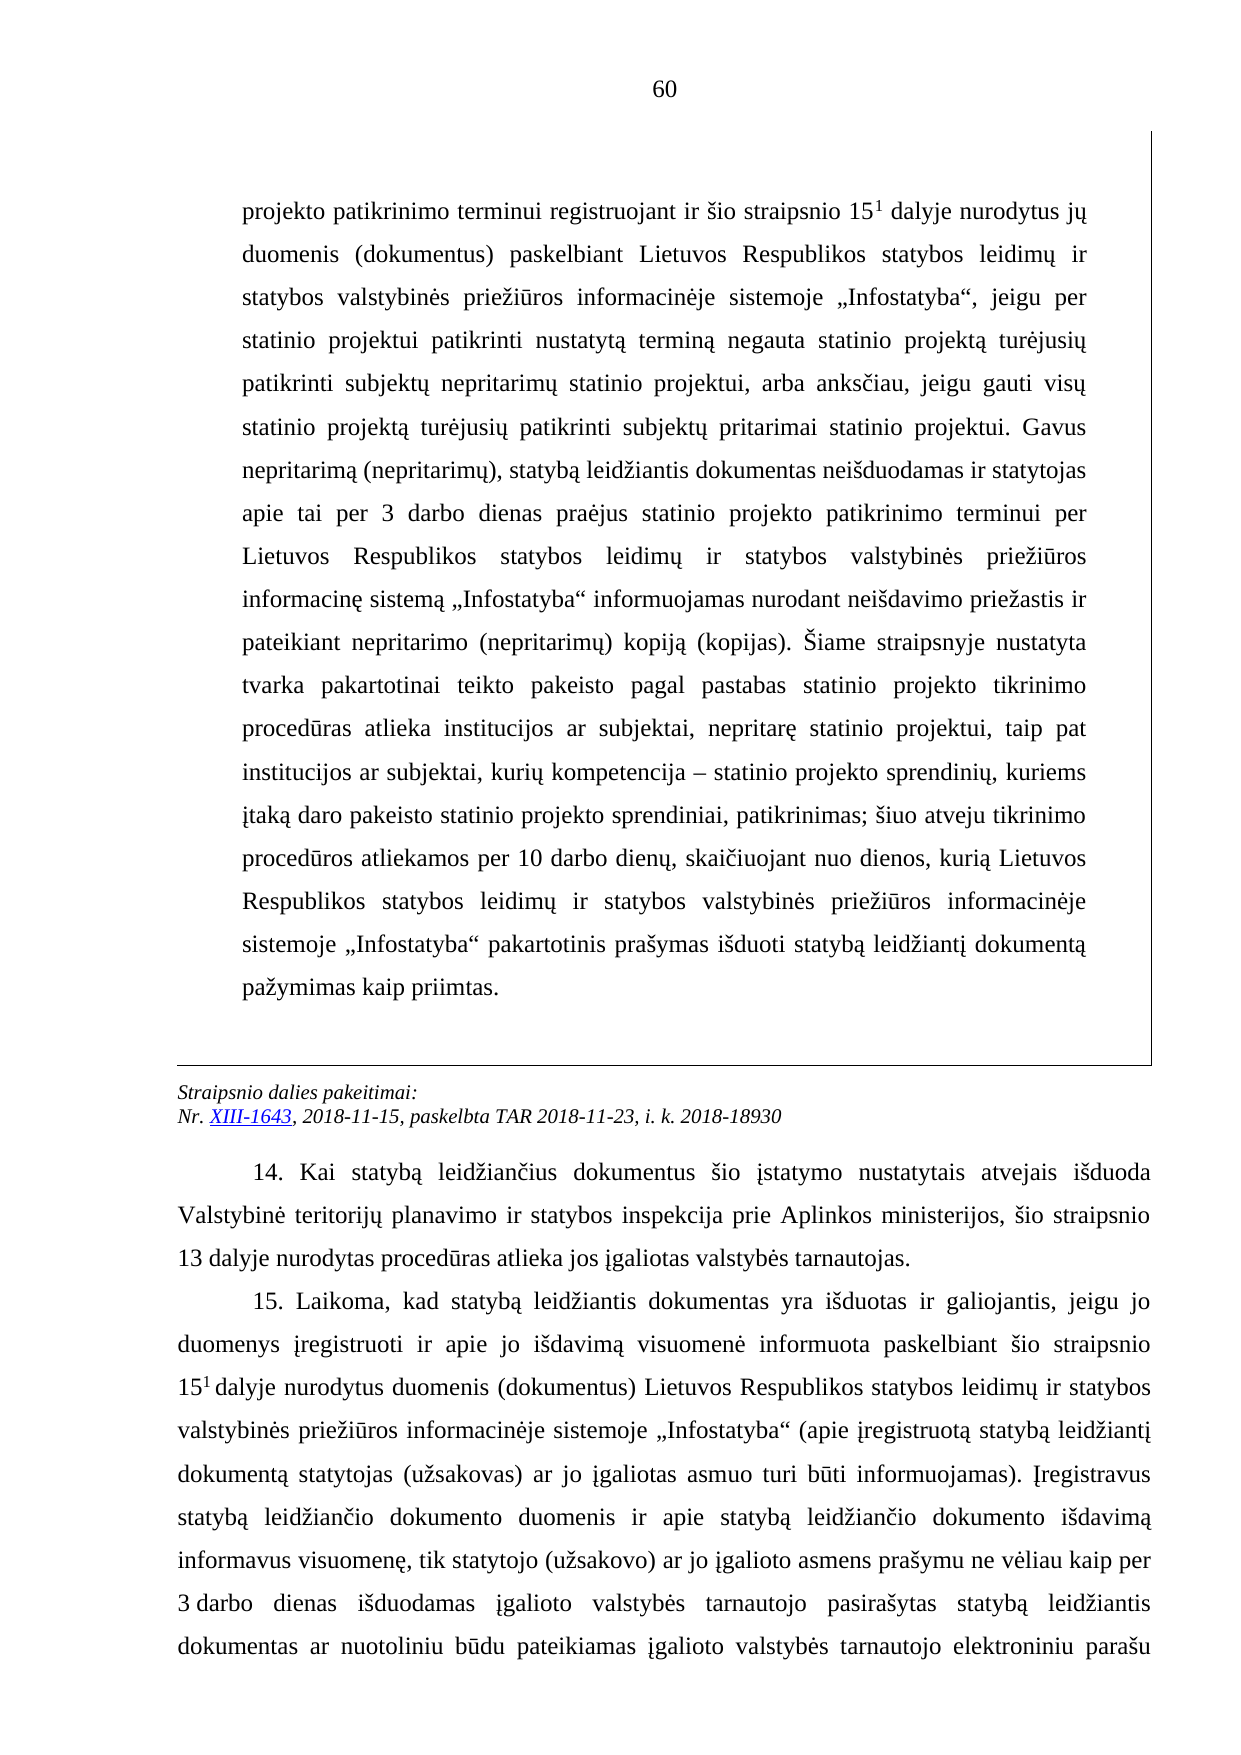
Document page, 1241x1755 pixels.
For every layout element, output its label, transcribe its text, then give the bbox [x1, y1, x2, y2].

text Straipsnio dalies pakeitimai: [177, 1080, 1152, 1104]
text 14. Kai statybą leidžiančius dokumentus šio įstatymo nustatytais atvejais išduoda Valstybinė teritorijų planavimo ir statybos inspekcija prie Aplinkos ministerijos, šio straipsnio 13 dalyje nurodytas procedūras atlieka jos įgaliotas valstybės tarnautojas. [177, 1157, 1152, 1272]
text 15. Laikoma, kad statybą leidžiantis dokumentas yra išduotas ir galiojantis, jeigu jo duomenys įregistruoti ir apie jo išdavimą visuomenė informuota paskelbiant šio straipsnio 151 dalyje nurodytus duomenis (dokumentus) Lietuvos Respublikos statybos leidimų ir statybos valstybinės priežiūros informacinėje sistemoje „Infostatyba“ (apie įregistruotą statybą leidžiantį dokumentą statytojas (užsakovas) ar jo įgaliotas asmuo turi būti informuojamas). Įregistravus statybą leidžiančio dokumento duomenis ir apie statybą leidžiančio dokumento išdavimą informavus visuomenę, tik statytojo (užsakovo) ar jo įgalioto asmens prašymu ne vėliau kaip per 3 darbo dienas išduodamas įgalioto valstybės tarnautojo pasirašytas statybą leidžiantis dokumentas ar nuotoliniu būdu pateikiamas įgalioto valstybės tarnautojo elektroniniu parašu [177, 1286, 1152, 1660]
text Nr. XIII-1643, 2018-11-15, paskelbta TAR 2018-11-23, i. k. 2018-18930 [177, 1104, 1152, 1128]
text projekto patikrinimo terminui registruojant ir šio straipsnio 151 dalyje nurodytus jų duomenis (dokumentus) paskelbiant Lietuvos Respublikos statybos leidimų ir statybos valstybinės priežiūros informacinėje sistemoje „Infostatyba“, jeigu per statinio projektui patikrinti nustatytą terminą negauta statinio projektą turėjusių patikrinti subjektų nepritarimų statinio projektui, arba anksčiau, jeigu gauti visų statinio projektą turėjusių patikrinti subjektų pritarimai statinio projektui. Gavus nepritarimą (nepritarimų), statybą leidžiantis dokumentas neišduodamas ir statytojas apie tai per 3 darbo dienas praėjus statinio projekto patikrinimo terminui per Lietuvos Respublikos statybos leidimų ir statybos valstybinės priežiūros informacinę sistemą „Infostatyba“ informuojamas nurodant neišdavimo priežastis ir pateikiant nepritarimo (nepritarimų) kopiją (kopijas). Šiame straipsnyje nustatyta tvarka pakartotinai teikto pakeisto pagal pastabas statinio projekto tikrinimo procedūras atlieka institucijos ar subjektai, nepritarę statinio projektui, taip pat institucijos ar subjektai, kurių kompetencija – statinio projekto sprendinių, kuriems įtaką daro pakeisto statinio projekto sprendiniai, patikrinimas; šiuo atveju tikrinimo procedūros atliekamos per 10 darbo dienų, skaičiuojant nuo dienos, kurią Lietuvos Respublikos statybos leidimų ir statybos valstybinės priežiūros informacinėje sistemoje „Infostatyba“ pakartotinis prašymas išduoti statybą leidžiantį dokumentą pažymimas kaip priimtas. [177, 131, 1151, 1065]
